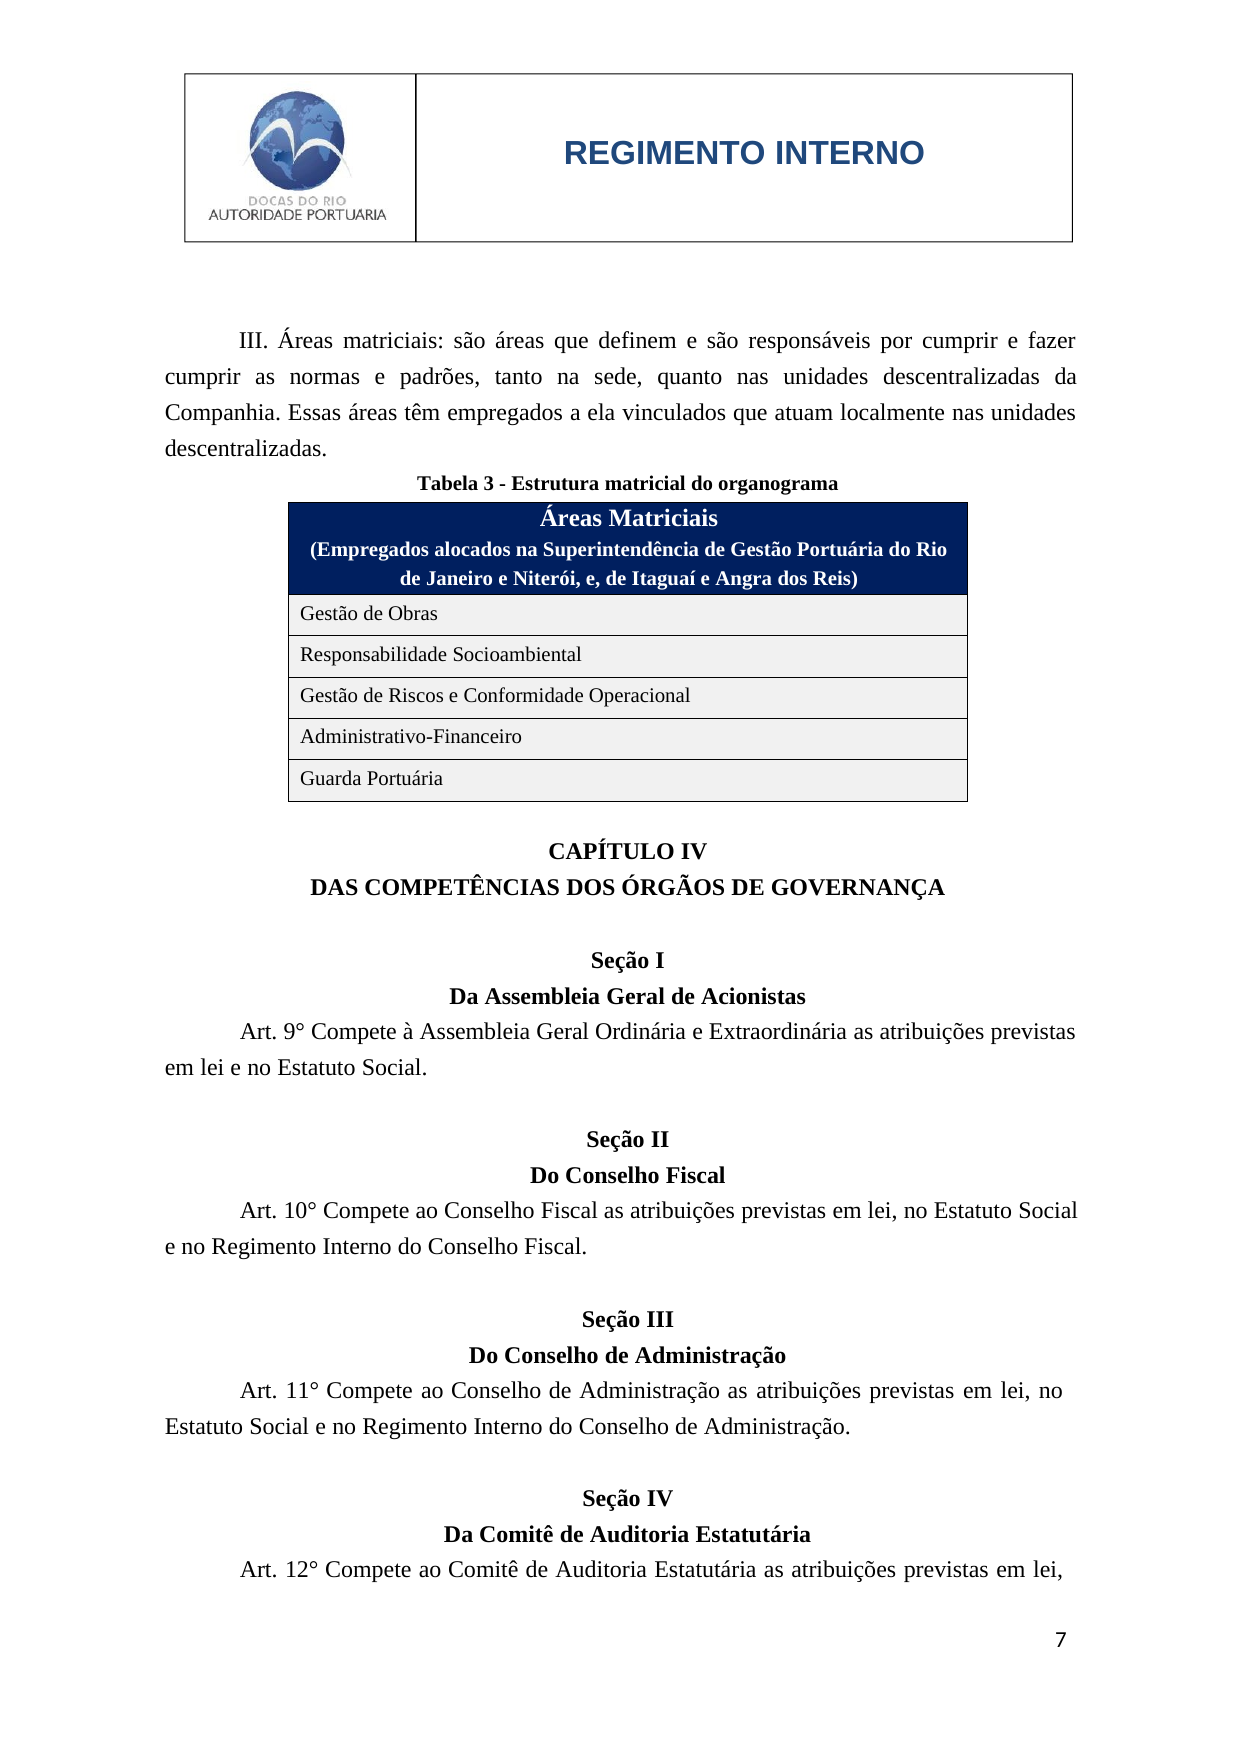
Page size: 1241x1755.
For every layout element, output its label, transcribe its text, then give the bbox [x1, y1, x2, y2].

text Seção IV [309, 1484, 946, 1511]
table_cell Responsabilidade Socioambiental [289, 636, 967, 677]
text Seção II [309, 1125, 946, 1152]
text DAS COMPETÊNCIAS DOS ÓRGÃOS DE GOVERNANÇA [309, 873, 946, 900]
table_cell Administrativo-Financeiro [289, 719, 967, 759]
text Tabela 3 - Estrutura matricial do organograma [309, 471, 946, 495]
text Da Comitê de Auditoria Estatutária [444, 1520, 1091, 1547]
text Art. 12° Compete ao Comitê de Auditoria Estatutária as atribuições previstas em lei, [164, 1555, 1091, 1583]
text Seção I [309, 946, 946, 974]
text CAPÍTULO IV [309, 837, 946, 865]
text Art. 9° Compete à Assembleia Geral Ordinária e Extraordinária as atribuições previstas em lei e no Estatuto Social. [164, 1017, 1091, 1081]
text Art. 10° Compete ao Conselho Fiscal as atribuições previstas em lei, no Estatuto Social e no Regimento Interno do Conselho Fiscal. [164, 1196, 1083, 1259]
text Do Conselho de Administração [469, 1341, 1091, 1369]
table_cell Guarda Portuária [289, 760, 967, 801]
table_header Áreas Matriciais (Empregados alocados na Superintendência de Gestão Portuária do Rio de Janeiro e Niterói, e, de Itaguaí e Angra dos Reis) [289, 503, 967, 594]
table_cell Gestão de Obras [289, 595, 967, 635]
text Do Conselho Fiscal [530, 1161, 1091, 1188]
text Seção III [309, 1305, 947, 1333]
text Art. 11° Compete ao Conselho de Administração as atribuições previstas em lei, no Estatuto Social e no Regimento Interno do Conselho de Administração. [164, 1377, 1091, 1439]
table_cell Gestão de Riscos e Conformidade Operacional [289, 678, 967, 718]
list Áreas matriciais: são áreas que definem e são responsáveis por cumprir e fazer cumprir as normas e padrões, tanto na sede, quanto nas unidades descentralizadas da Companhia. Essas áreas têm empregados a ela vinculados que atuam localmente nas unidades descentralizadas. [164, 326, 1078, 462]
text Da Assembleia Geral de Acionistas [449, 982, 1091, 1009]
